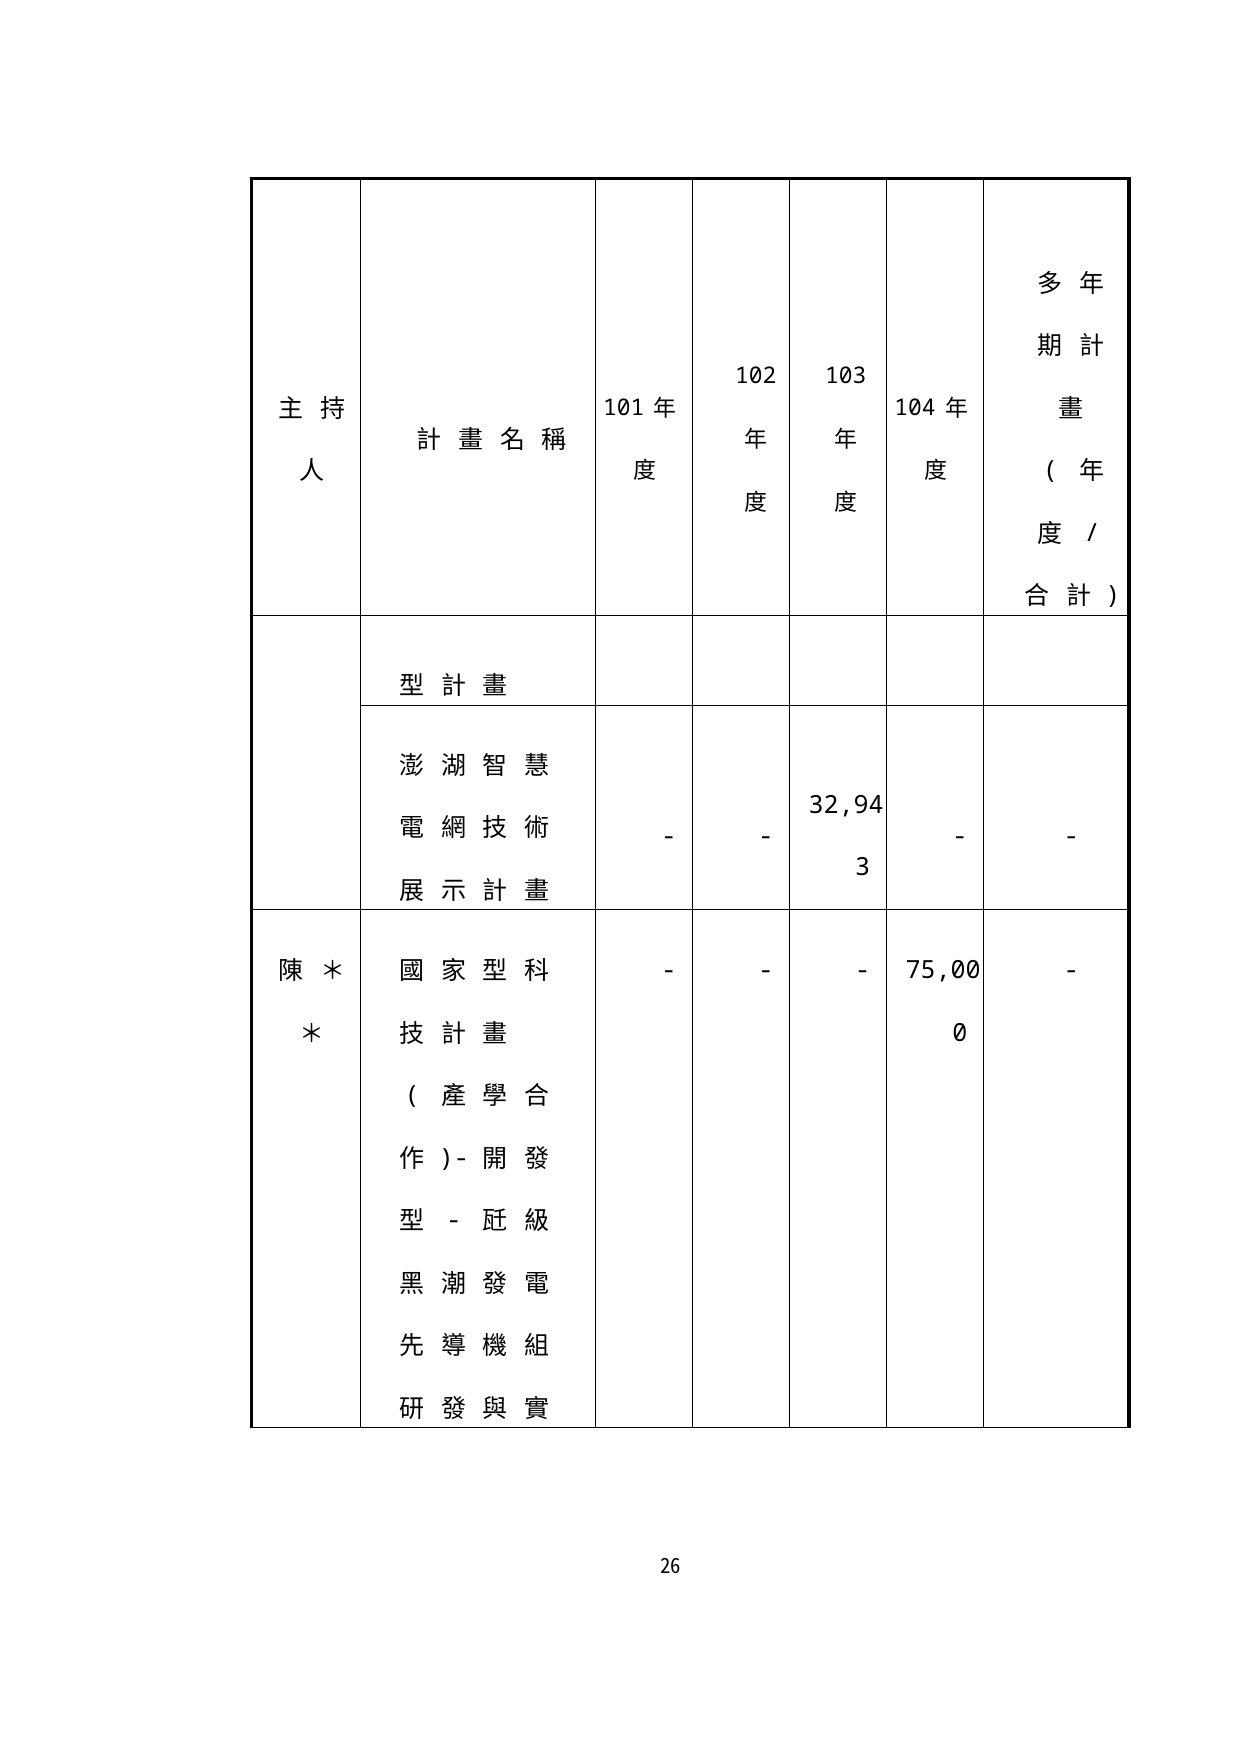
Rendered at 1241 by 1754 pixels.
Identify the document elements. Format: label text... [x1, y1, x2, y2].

table_cell 陳＊＊ [253, 910, 360, 1427]
table_cell - [596, 910, 692, 1427]
table_cell - [887, 616, 983, 705]
table_header 101年度 [596, 180, 692, 615]
table_header 103年度 [790, 180, 886, 615]
table_header 104年度 [887, 180, 983, 615]
table_header 102年度 [693, 180, 789, 615]
table_cell 型計畫 [361, 616, 595, 705]
table_cell [596, 616, 692, 705]
table_cell 32,943 [790, 706, 886, 909]
table_cell 國家型科技計畫(產學合作)-開發型-瓩級黑潮發電先導機組研發與實 [361, 910, 595, 1427]
table_cell - [790, 616, 886, 705]
table_cell - [693, 910, 789, 1427]
table_cell - [887, 706, 983, 909]
table_cell 澎湖智慧電網技術展示計畫 [361, 706, 595, 909]
table_cell - [596, 706, 692, 909]
table_cell - [693, 706, 789, 909]
table_header 主持人 [253, 180, 360, 615]
table_cell - [790, 910, 886, 1427]
table_cell - [984, 706, 1127, 909]
table_header 多年期計畫 (年度/合計) [984, 180, 1127, 615]
table_cell [693, 616, 789, 705]
table_cell [253, 616, 360, 909]
table_cell [984, 616, 1127, 705]
table_header 計畫名稱 [361, 180, 595, 615]
table_cell 75,000 [887, 910, 983, 1427]
table_cell - [984, 910, 1127, 1427]
